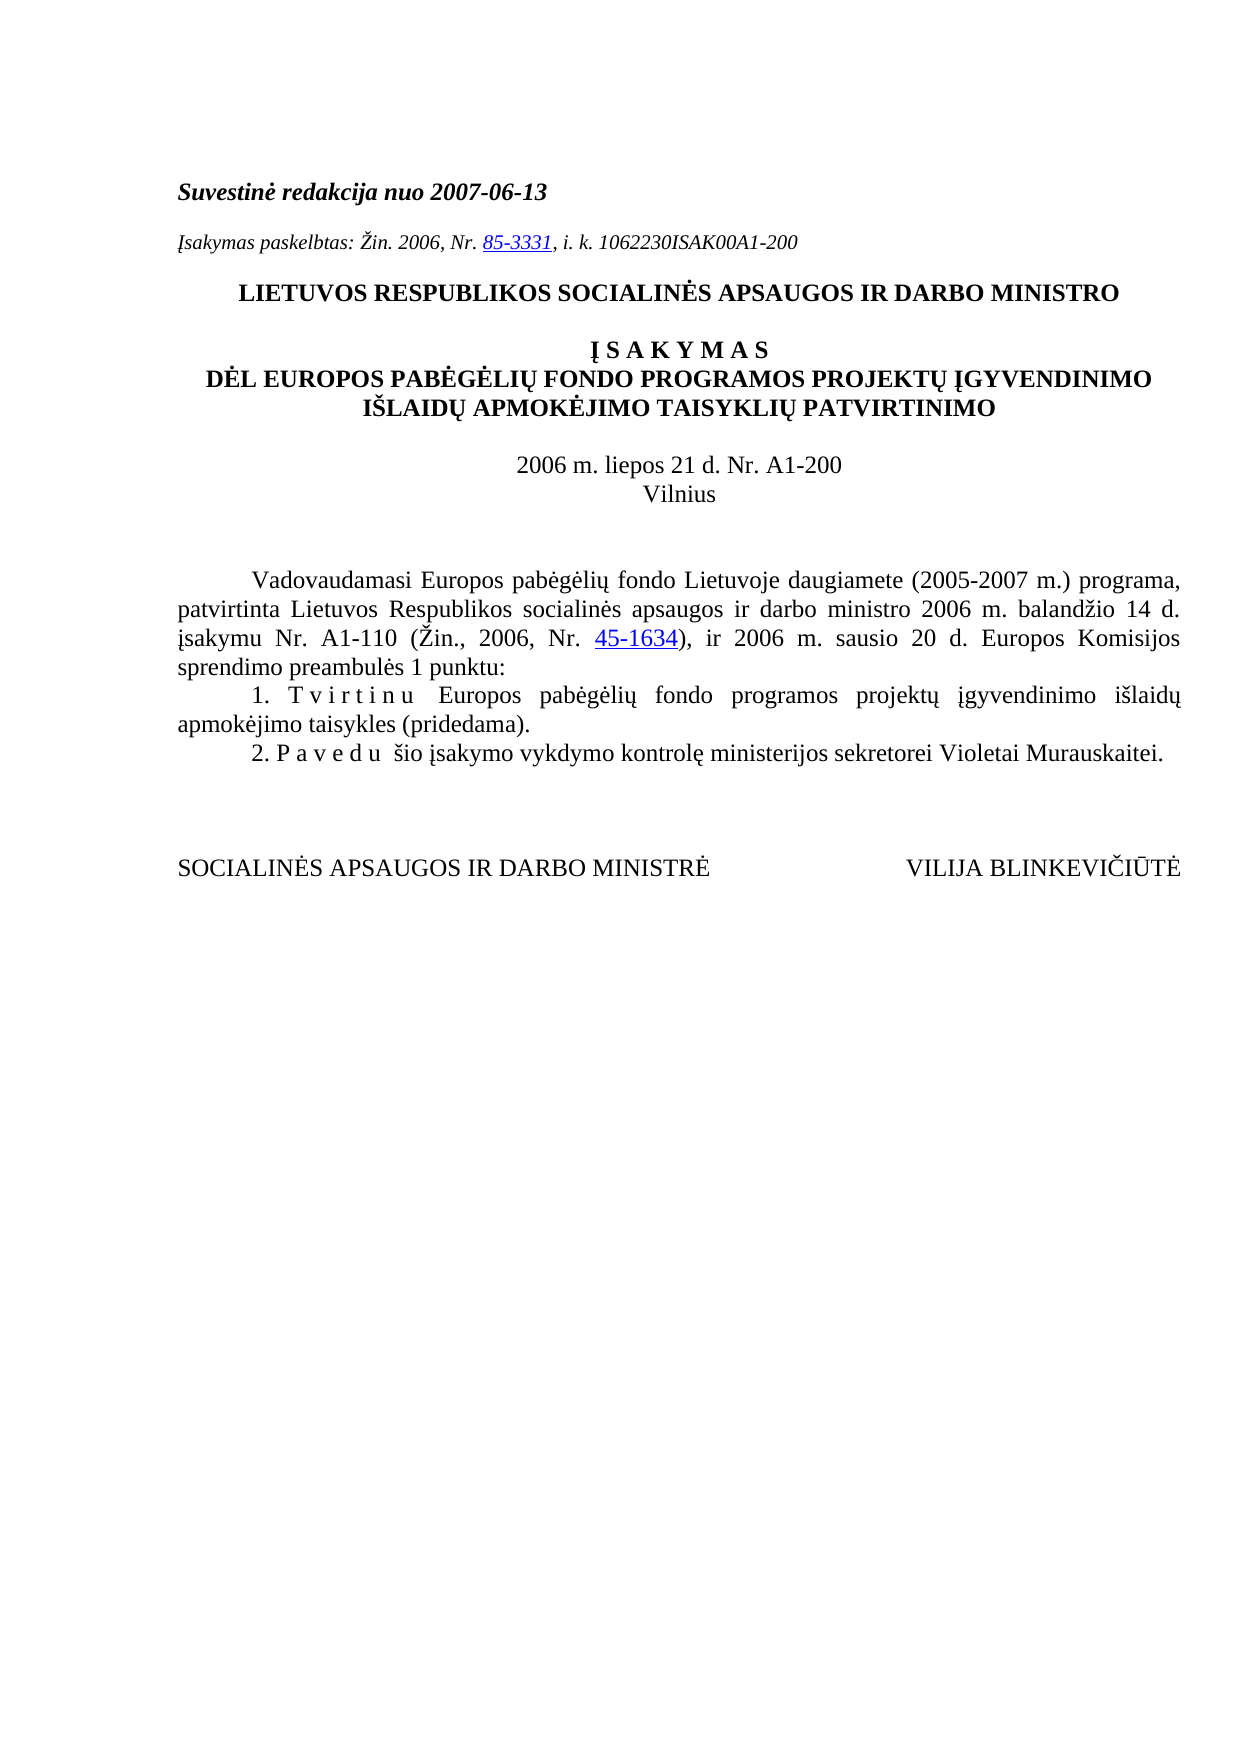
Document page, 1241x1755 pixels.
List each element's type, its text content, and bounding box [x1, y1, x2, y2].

text Vilnius [177, 479, 1181, 508]
text LIETUVOS RESPUBLIKOS SOCIALINĖS APSAUGOS IR DARBO MINISTRO [177, 278, 1181, 307]
text 1. Tvirtinu Europos pabėgėlių fondo programos projektų įgyvendinimo išlaidų apmokėjimo taisykles (pridedama). [177, 681, 1181, 738]
text Į S A K Y M A S [177, 336, 1181, 364]
text 2006 m. liepos 21 d. Nr. A1-200 [177, 451, 1181, 479]
text Suvestinė redakcija nuo 2007-06-13 [177, 177, 1181, 206]
text Vadovaudamasi Europos pabėgėlių fondo Lietuvoje daugiamete (2005-2007 m.) programa, patvirtinta Lietuvos Respublikos socialinės apsaugos ir darbo ministro 2006 m. balandžio 14 d. įsakymu Nr. A1-110 (Žin., 2006, Nr. 45-1634), ir 2006 m. sausio 20 d. Europos Komisijos sprendimo preambulės 1 punktu: [177, 566, 1181, 681]
text SOCIALINĖS APSAUGOS IR DARBO MINISTRĖ VILIJA BLINKEVIČIŪTĖ [177, 853, 1181, 882]
text Įsakymas paskelbtas: Žin. 2006, Nr. 85-3331, i. k. 1062230ISAK00A1-200 [177, 230, 1181, 254]
text DĖL EUROPOS PABĖGĖLIŲ FONDO PROGRAMOS PROJEKTŲ ĮGYVENDINIMO IŠLAIDŲ APMOKĖJIMO TAISYKLIŲ PATVIRTINIMO [177, 364, 1181, 422]
text 2. Pavedu šio įsakymo vykdymo kontrolę ministerijos sekretorei Violetai Murauskaitei. [177, 738, 1181, 767]
